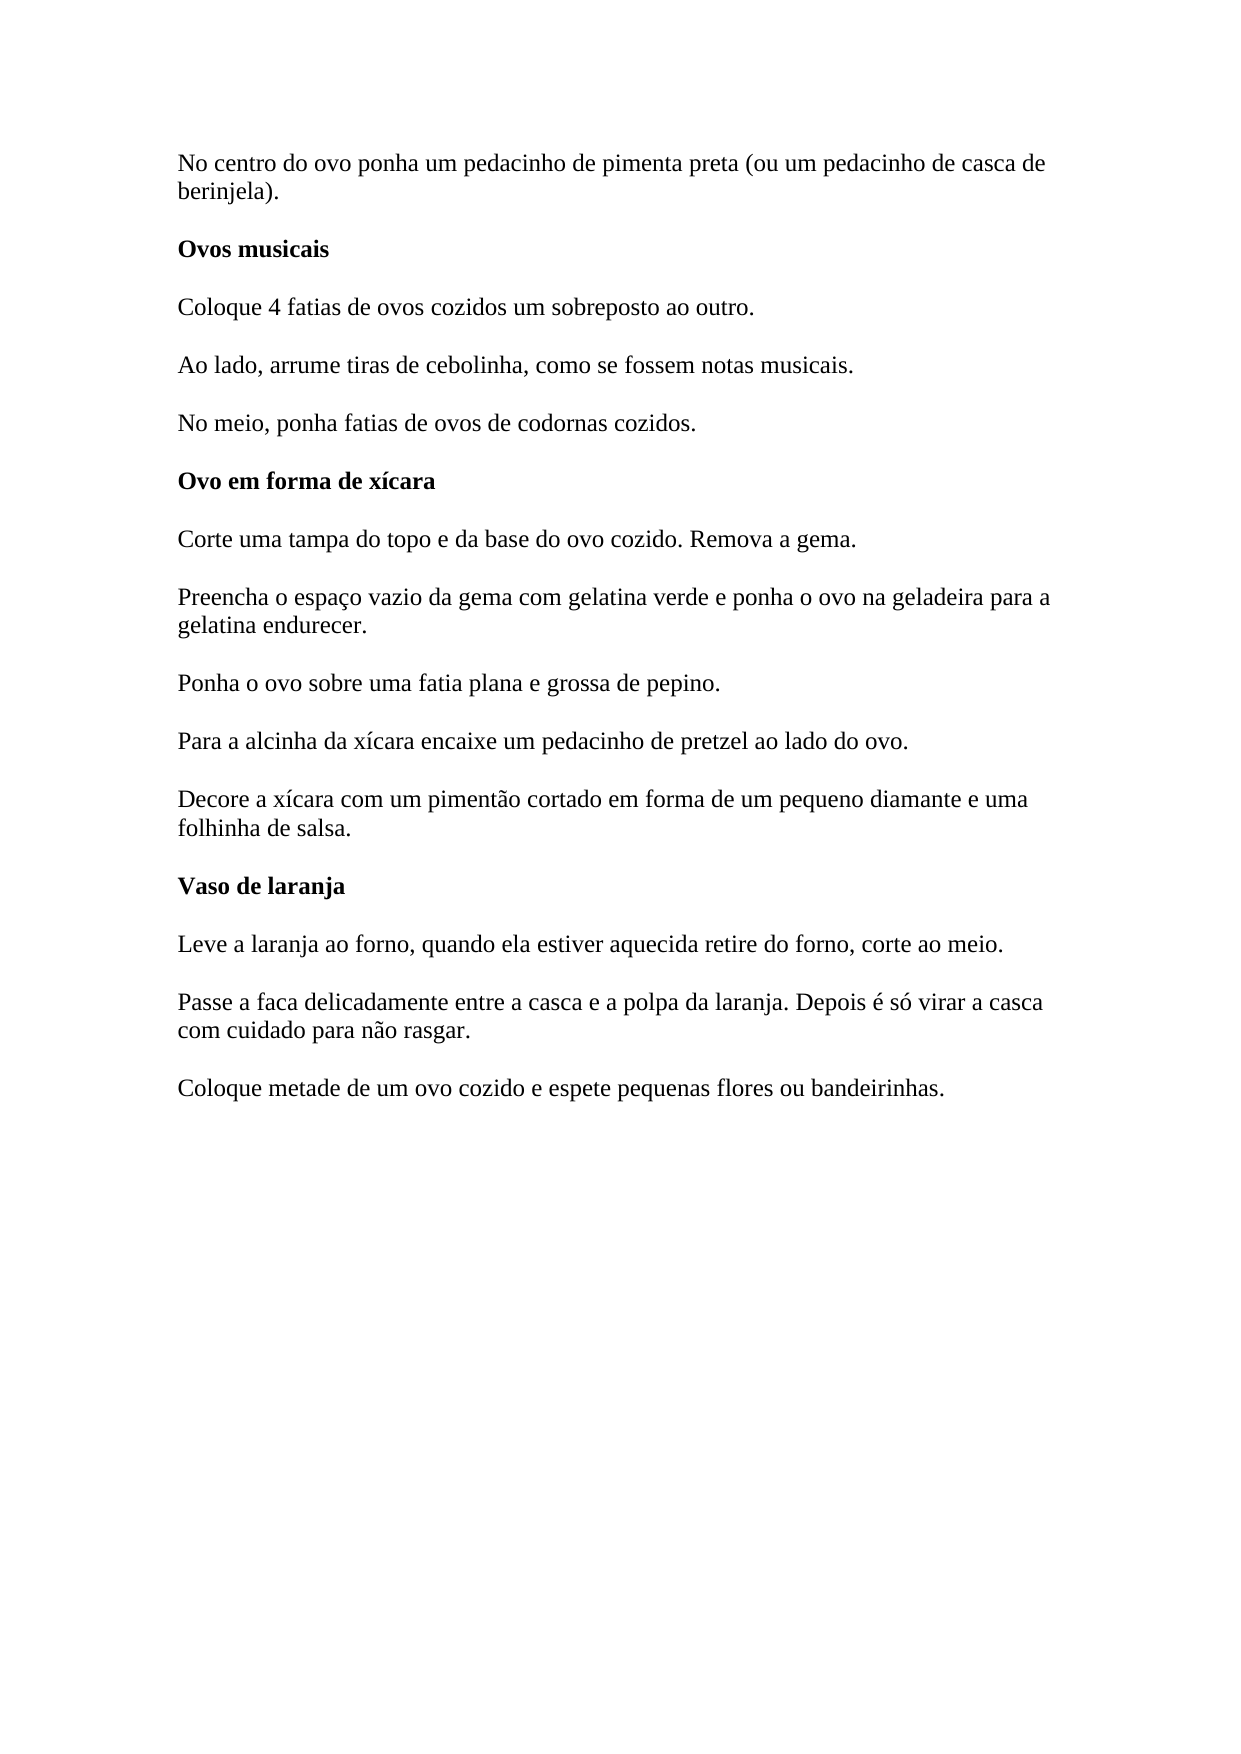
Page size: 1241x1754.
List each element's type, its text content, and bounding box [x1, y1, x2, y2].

text Corte uma tampa do topo e da base do ovo cozido. Remova a gema. [177, 524, 1063, 553]
text No meio, ponha fatias de ovos de codornas cozidos. [177, 408, 1063, 437]
text No centro do ovo ponha um pedacinho de pimenta preta (ou um pedacinho de casca de berinjela). [177, 148, 1063, 205]
text Decore a xícara com um pimentão cortado em forma de um pequeno diamante e uma folhinha de salsa. [177, 784, 1063, 842]
text Coloque 4 fatias de ovos cozidos um sobreposto ao outro. [177, 292, 1063, 321]
text Ao lado, arrume tiras de cebolinha, como se fossem notas musicais. [177, 350, 1063, 379]
text Coloque metade de um ovo cozido e espete pequenas flores ou bandeirinhas. [177, 1073, 1063, 1102]
text Leve a laranja ao forno, quando ela estiver aquecida retire do forno, corte ao meio. [177, 929, 1063, 958]
subtitle Ovo em forma de xícara [177, 466, 1063, 495]
text Ponha o ovo sobre uma fatia plana e grossa de pepino. [177, 668, 1063, 697]
text Para a alcinha da xícara encaixe um pedacinho de pretzel ao lado do ovo. [177, 726, 1063, 755]
text Passe a faca delicadamente entre a casca e a polpa da laranja. Depois é só virar a casca com cuidado para não rasgar. [177, 987, 1063, 1044]
text Preencha o espaço vazio da gema com gelatina verde e ponha o ovo na geladeira para a gelatina endurecer. [177, 582, 1063, 639]
subtitle Ovos musicais [177, 234, 1063, 263]
subtitle Vaso de laranja [177, 871, 1063, 900]
